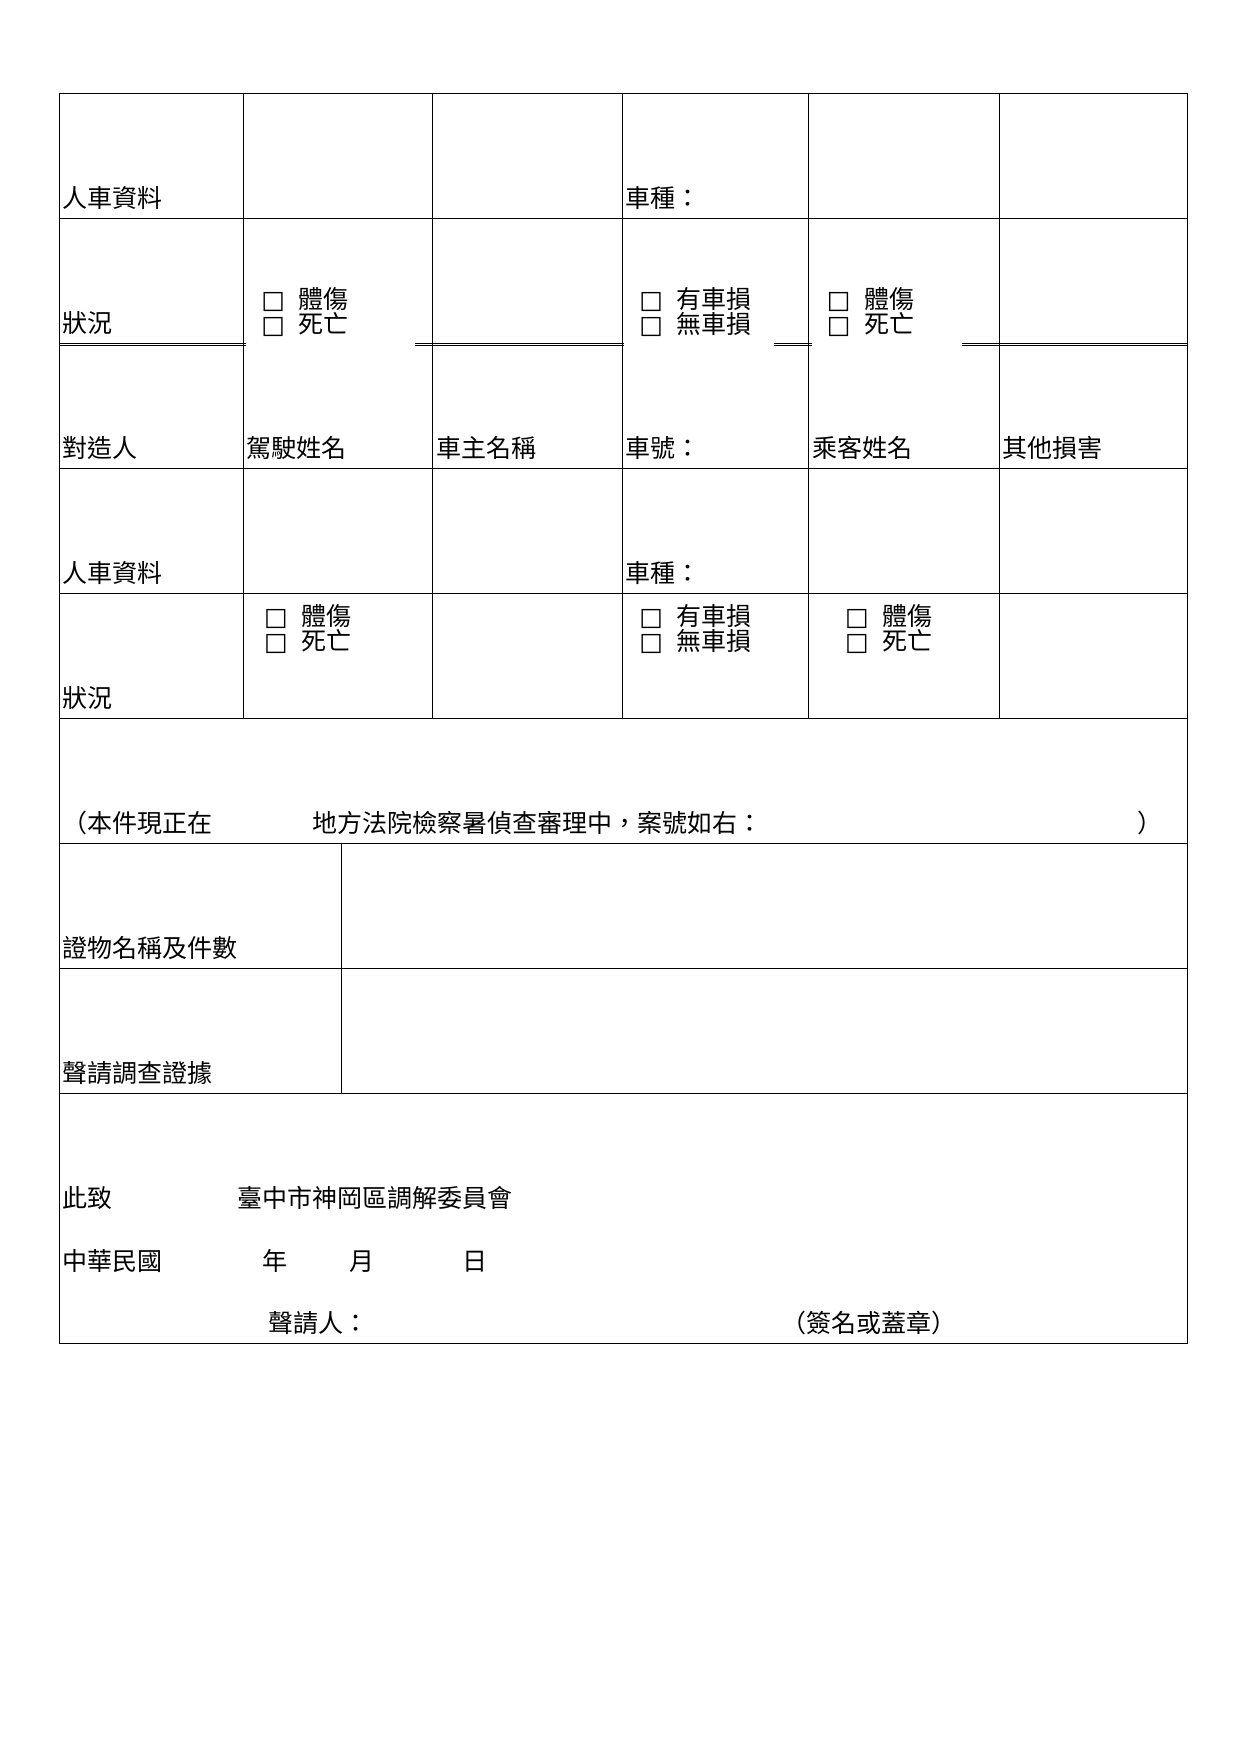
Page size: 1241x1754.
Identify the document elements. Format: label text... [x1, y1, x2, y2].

table_cell 車種： [623, 469, 808, 593]
table_cell 人車資料 [60, 469, 243, 593]
table_cell [249, 598, 399, 679]
table_cell 車主名稱 [433, 346, 622, 468]
table_cell [244, 469, 432, 593]
table_cell 車號： [623, 346, 808, 468]
table_cell 車種： [624, 598, 774, 692]
table_cell [244, 594, 432, 718]
table_cell 狀況 [60, 594, 243, 718]
table_cell [1000, 469, 1187, 593]
table_cell [1000, 219, 1187, 343]
table_cell [623, 594, 808, 718]
table_cell 人車資料 [60, 94, 243, 218]
table_cell [433, 594, 622, 718]
table_cell 聲請調查證據 [60, 969, 341, 1093]
table_cell 乘客姓名 [809, 346, 999, 468]
table_cell [342, 844, 1187, 968]
table_cell 證物名稱及件數 [60, 844, 341, 968]
table_cell [433, 219, 622, 343]
table_cell [433, 94, 622, 218]
table_cell 此致 臺中市神岡區調解委員會 中華民國 年 月 日 聲請人： （簽名或蓋章） [60, 1094, 1187, 1343]
table_cell [433, 469, 622, 593]
table_cell 對造人 [60, 346, 243, 468]
table_cell [809, 594, 999, 718]
table_cell [244, 94, 432, 218]
table_cell 其他損害 [1000, 346, 1187, 468]
table_cell 駕駛姓名 [244, 346, 432, 468]
table_cell [1000, 594, 1187, 718]
table_cell [809, 219, 999, 343]
table_cell [244, 219, 432, 374]
table_cell [809, 94, 999, 218]
table_cell 狀況 [60, 219, 243, 343]
table_cell [809, 469, 999, 593]
table_cell [830, 598, 980, 692]
table_cell [342, 969, 1187, 1093]
table_cell （本件現正在 地方法院檢察暑偵查審理中，案號如右： ） [60, 719, 1187, 843]
table_cell 車種： [623, 94, 808, 218]
table_cell [812, 281, 962, 374]
table_cell [623, 219, 808, 375]
table_cell [1000, 94, 1187, 218]
